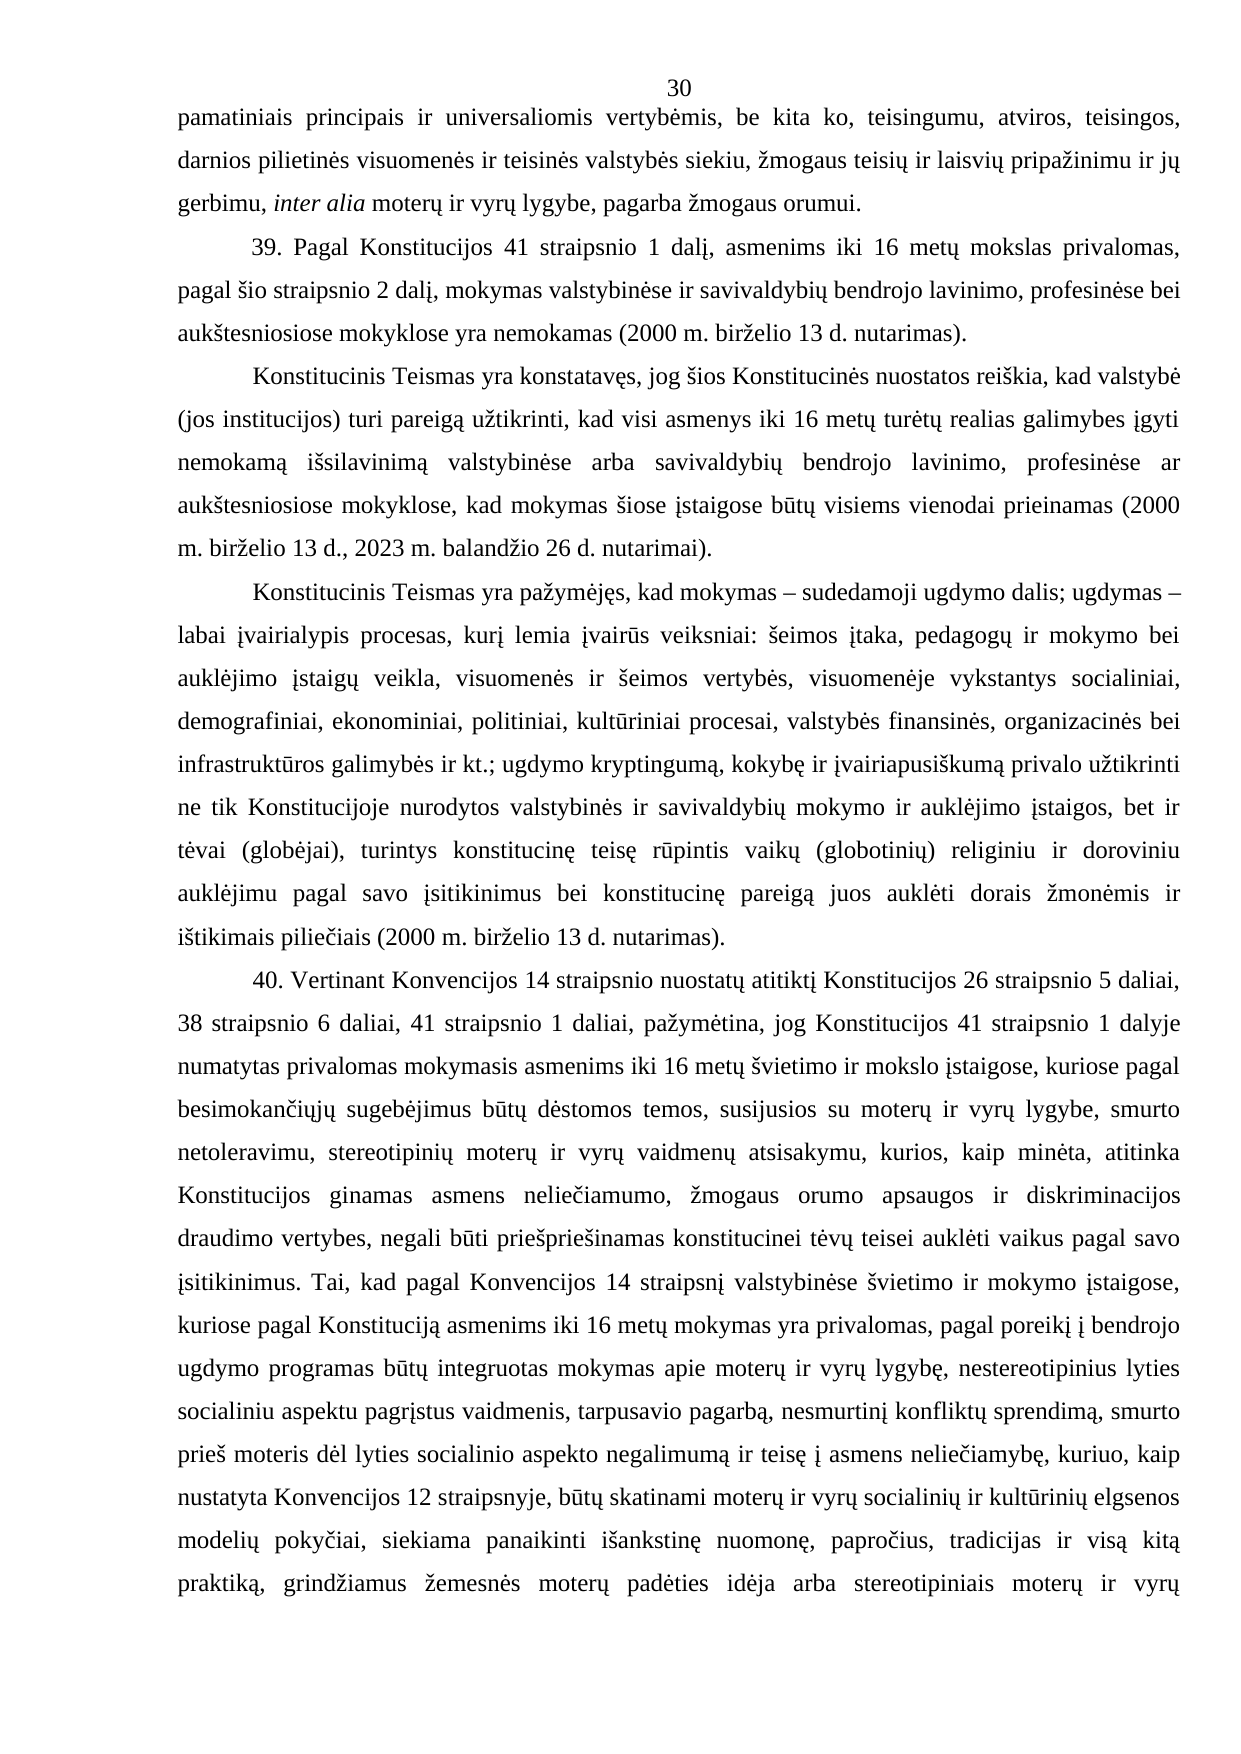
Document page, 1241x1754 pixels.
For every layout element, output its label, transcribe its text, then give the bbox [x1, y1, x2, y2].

text 39. Pagal Konstitucijos 41 straipsnio 1 dalį, asmenims iki 16 metų mokslas privalomas, pagal šio straipsnio 2 dalį, mokymas valstybinėse ir savivaldybių bendrojo lavinimo, profesinėse bei aukštesniosiose mokyklose yra nemokamas (2000 m. birželio 13 d. nutarimas). [177, 232, 1181, 347]
text 40. Vertinant Konvencijos 14 straipsnio nuostatų atitiktį Konstitucijos 26 straipsnio 5 daliai, 38 straipsnio 6 daliai, 41 straipsnio 1 daliai, pažymėtina, jog Konstitucijos 41 straipsnio 1 dalyje numatytas privalomas mokymasis asmenims iki 16 metų švietimo ir mokslo įstaigose, kuriose pagal besimokančiųjų sugebėjimus būtų dėstomos temos, susijusios su moterų ir vyrų lygybe, smurto netoleravimu, stereotipinių moterų ir vyrų vaidmenų atsisakymu, kurios, kaip minėta, atitinka Konstitucijos ginamas asmens neliečiamumo, žmogaus orumo apsaugos ir diskriminacijos draudimo vertybes, negali būti priešpriešinamas konstitucinei tėvų teisei auklėti vaikus pagal savo įsitikinimus. Tai, kad pagal Konvencijos 14 straipsnį valstybinėse švietimo ir mokymo įstaigose, kuriose pagal Konstituciją asmenims iki 16 metų mokymas yra privalomas, pagal poreikį į bendrojo ugdymo programas būtų integruotas mokymas apie moterų ir vyrų lygybę, nestereotipinius lyties socialiniu aspektu pagrįstus vaidmenis, tarpusavio pagarbą, nesmurtinį konfliktų sprendimą, smurto prieš moteris dėl lyties socialinio aspekto negalimumą ir teisę į asmens neliečiamybę, kuriuo, kaip nustatyta Konvencijos 12 straipsnyje, būtų skatinami moterų ir vyrų socialinių ir kultūrinių elgsenos modelių pokyčiai, siekiama panaikinti išankstinę nuomonę, papročius, tradicijas ir visą kitą praktiką, grindžiamus žemesnės moterų padėties idėja arba stereotipiniais moterų ir vyrų [177, 965, 1181, 1597]
text Konstitucinis Teismas yra pažymėjęs, kad mokymas – sudedamoji ugdymo dalis; ugdymas – labai įvairialypis procesas, kurį lemia įvairūs veiksniai: šeimos įtaka, pedagogų ir mokymo bei auklėjimo įstaigų veikla, visuomenės ir šeimos vertybės, visuomenėje vykstantys socialiniai, demografiniai, ekonominiai, politiniai, kultūriniai procesai, valstybės finansinės, organizacinės bei infrastruktūros galimybės ir kt.; ugdymo kryptingumą, kokybę ir įvairiapusiškumą privalo užtikrinti ne tik Konstitucijoje nurodytos valstybinės ir savivaldybių mokymo ir auklėjimo įstaigos, bet ir tėvai (globėjai), turintys konstitucinę teisę rūpintis vaikų (globotinių) religiniu ir doroviniu auklėjimu pagal savo įsitikinimus bei konstitucinę pareigą juos auklėti dorais žmonėmis ir ištikimais piliečiais (2000 m. birželio 13 d. nutarimas). [177, 577, 1181, 950]
text Konstitucinis Teismas yra konstatavęs, jog šios Konstitucinės nuostatos reiškia, kad valstybė (jos institucijos) turi pareigą užtikrinti, kad visi asmenys iki 16 metų turėtų realias galimybes įgyti nemokamą išsilavinimą valstybinėse arba savivaldybių bendrojo lavinimo, profesinėse ar aukštesniosiose mokyklose, kad mokymas šiose įstaigose būtų visiems vienodai prieinamas (2000 m. birželio 13 d., 2023 m. balandžio 26 d. nutarimai). [177, 361, 1181, 562]
text pamatiniais principais ir universaliomis vertybėmis, be kita ko, teisingumu, atviros, teisingos, darnios pilietinės visuomenės ir teisinės valstybės siekiu, žmogaus teisių ir laisvių pripažinimu ir jų gerbimu, inter alia moterų ir vyrų lygybe, pagarba žmogaus orumui. [177, 102, 1181, 217]
